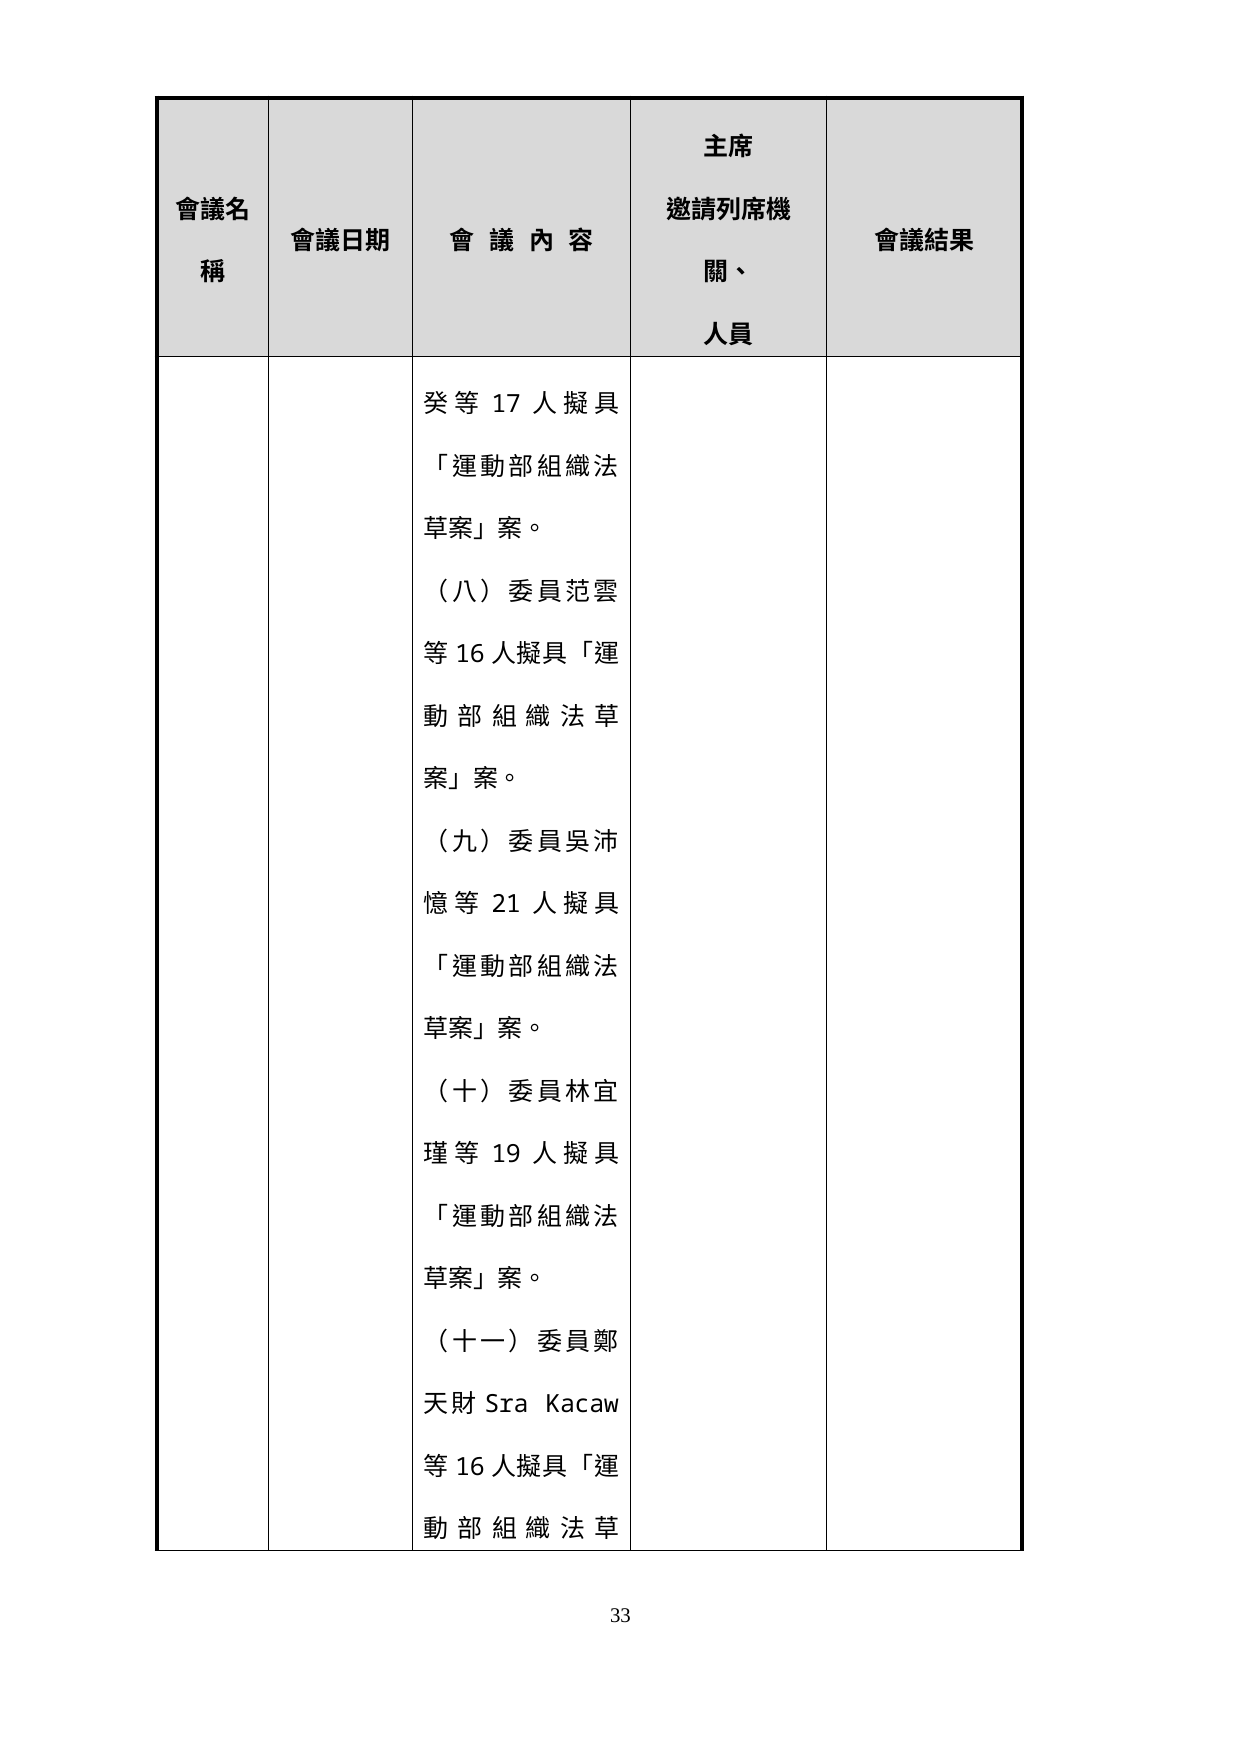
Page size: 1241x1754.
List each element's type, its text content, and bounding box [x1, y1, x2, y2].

table_cell [159, 357, 268, 1550]
table_cell [631, 357, 826, 1550]
table_cell [827, 357, 1020, 1550]
table_header 會議名稱 [159, 100, 268, 356]
table_header 會議內容 [413, 100, 630, 356]
table_cell [269, 357, 412, 1550]
table_header 主席 邀請列席機關、 人員 [631, 100, 826, 356]
table_header 會議結果 [827, 100, 1020, 356]
table_header 會議日期 [269, 100, 412, 356]
table_cell 癸等17人擬具「運動部組織法草案」案。 （八）委員范雲等16人擬具「運動部組織法草案」案。 （九）委員吳沛憶等21人擬具「運動部組織法草案」案。 （十）委員林宜瑾等19人擬具「運動部組織法草案」案。 （十一）委員鄭天財Sra Kacaw等16人擬具「運動部組織法草 [413, 357, 630, 1550]
